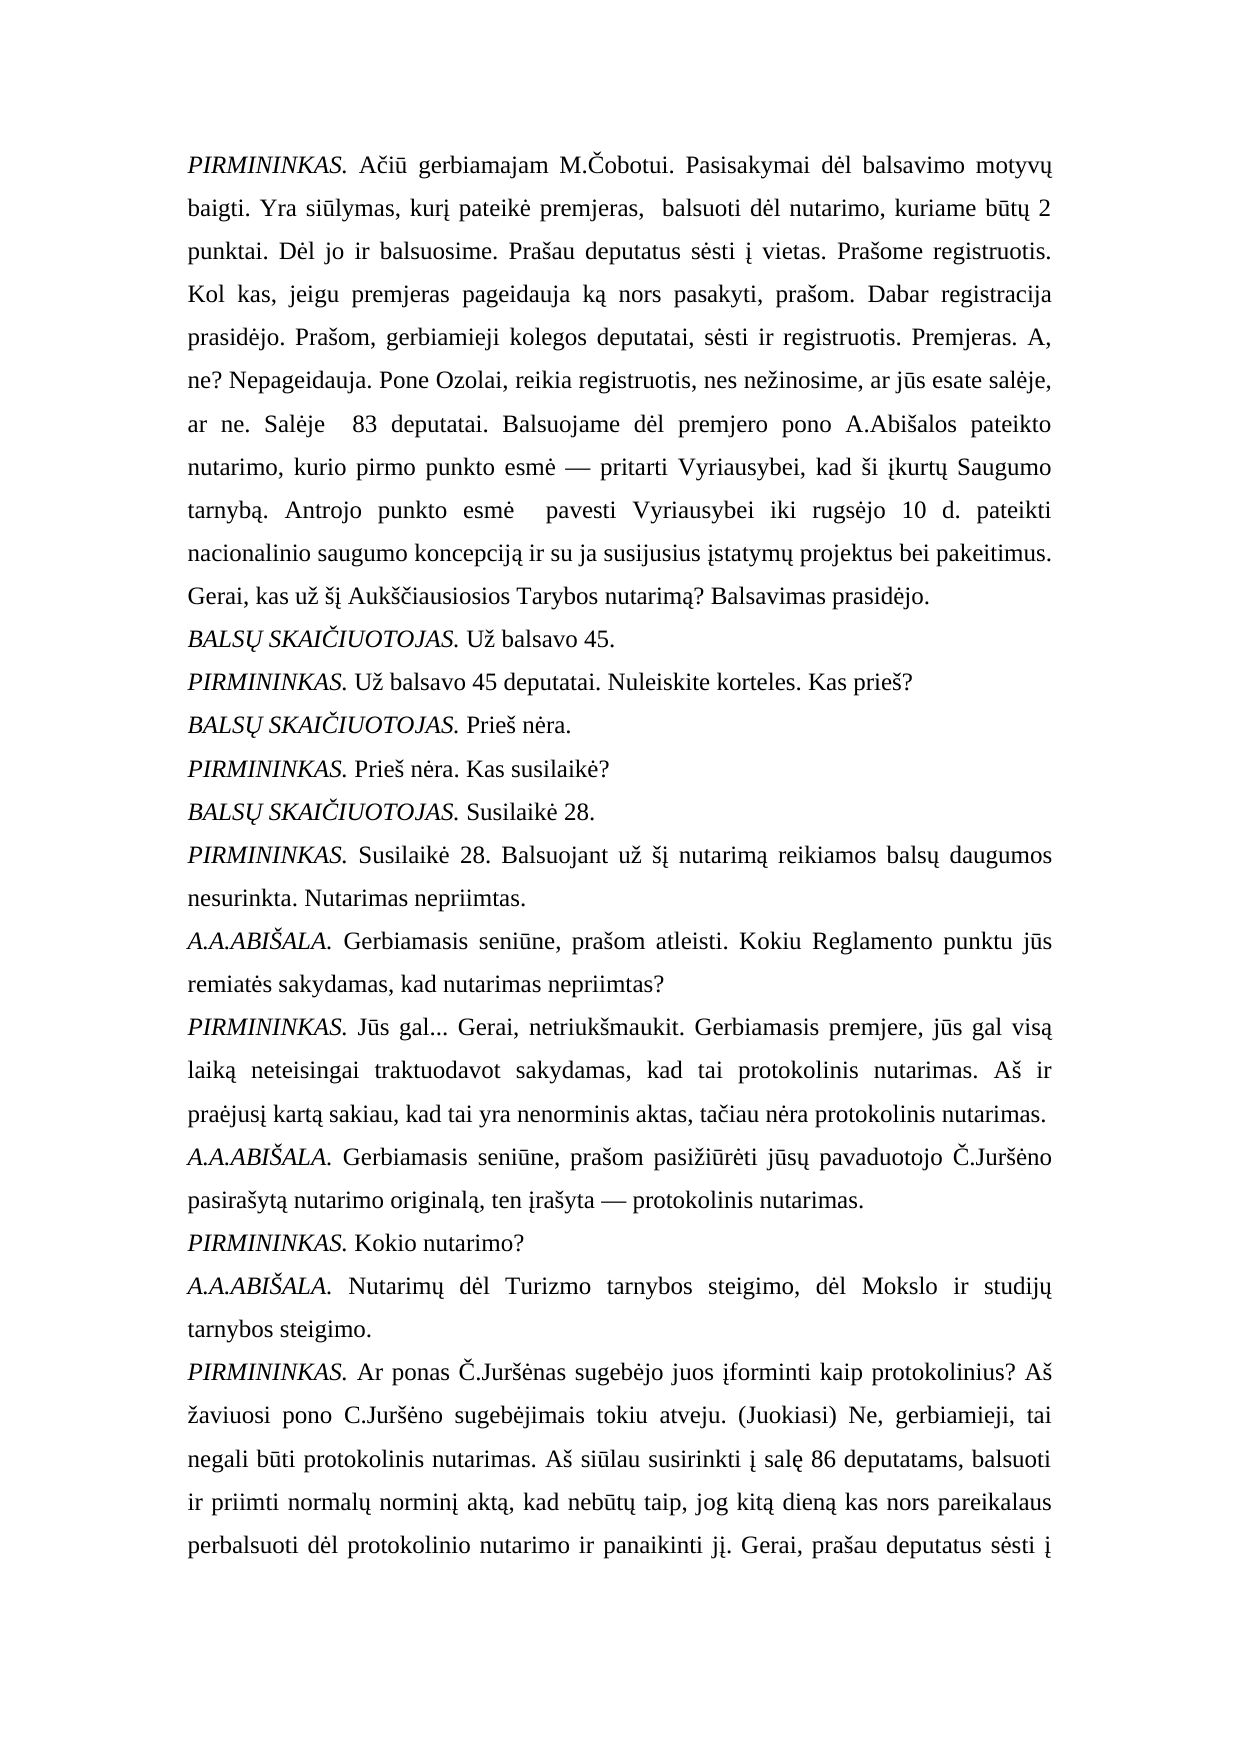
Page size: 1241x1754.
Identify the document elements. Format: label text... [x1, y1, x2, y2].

text BALSŲ SKAIČIUOTOJAS. Susilaikė 28. [187, 797, 1053, 826]
text A.A.ABIŠALA. Gerbiamasis seniūne, prašom pasižiūrėti jūsų pavaduotojo Č.Juršėno pasirašytą nutarimo originalą, ten įrašyta — protokolinis nutarimas. [187, 1142, 1053, 1214]
text A.A.ABIŠALA. Gerbiamasis seniūne, prašom atleisti. Kokiu Reglamento punktu jūs remiatės sakydamas, kad nutarimas nepriimtas? [187, 926, 1053, 998]
text A.A.ABIŠALA. Nutarimų dėl Turizmo tarnybos steigimo, dėl Mokslo ir studijų tarnybos steigimo. [187, 1271, 1053, 1343]
text PIRMININKAS. Ar ponas Č.Juršėnas sugebėjo juos įforminti kaip protokolinius? Aš žaviuosi pono C.Juršėno sugebėjimais tokiu atveju. (Juokiasi) Ne, gerbiamieji, tai negali būti protokolinis nutarimas. Aš siūlau susirinkti į salę 86 deputatams, balsuoti ir priimti normalų norminį aktą, kad nebūtų taip, jog kitą dieną kas nors pareikalaus perbalsuoti dėl protokolinio nutarimo ir panaikinti jį. Gerai, prašau deputatus sėsti į [187, 1357, 1053, 1559]
text PIRMININKAS. Kokio nutarimo? [187, 1228, 1053, 1257]
text PIRMININKAS. Už balsavo 45 deputatai. Nuleiskite korteles. Kas prieš? [187, 667, 1053, 696]
text PIRMININKAS. Ačiū gerbiamajam M.Čobotui. Pasisakymai dėl balsavimo motyvų baigti. Yra siūlymas, kurį pateikė premjeras, balsuoti dėl nutarimo, kuriame būtų 2 punktai. Dėl jo ir balsuosime. Prašau deputatus sėsti į vietas. Prašome registruotis. Kol kas, jeigu premjeras pageidauja ką nors pasakyti, prašom. Dabar registracija prasidėjo. Prašom, gerbiamieji kolegos deputatai, sėsti ir registruotis. Premjeras. A, ne? Nepageidauja. Pone Ozolai, reikia registruotis, nes nežinosime, ar jūs esate salėje, ar ne. Salėje 83 deputatai. Balsuojame dėl premjero pono A.Abišalos pateikto nutarimo, kurio pirmo punkto esmė — pritarti Vyriausybei, kad ši įkurtų Saugumo tarnybą. Antrojo punkto esmė pavesti Vyriausybei iki rugsėjo 10 d. pateikti nacionalinio saugumo koncepciją ir su ja susijusius įstatymų projektus bei pakeitimus. Gerai, kas už šį Aukščiausiosios Tarybos nutarimą? Balsavimas prasidėjo. [187, 150, 1053, 610]
text BALSŲ SKAIČIUOTOJAS. Prieš nėra. [187, 711, 1053, 739]
text PIRMININKAS. Jūs gal... Gerai, netriukšmaukit. Gerbiamasis premjere, jūs gal visą laiką neteisingai traktuodavot sakydamas, kad tai protokolinis nutarimas. Aš ir praėjusį kartą sakiau, kad tai yra nenorminis aktas, tačiau nėra protokolinis nutarimas. [187, 1012, 1053, 1127]
text PIRMININKAS. Prieš nėra. Kas susilaikė? [187, 754, 1053, 782]
text BALSŲ SKAIČIUOTOJAS. Už balsavo 45. [187, 624, 1053, 653]
text PIRMININKAS. Susilaikė 28. Balsuojant už šį nutarimą reikiamos balsų daugumos nesurinkta. Nutarimas nepriimtas. [187, 840, 1053, 912]
